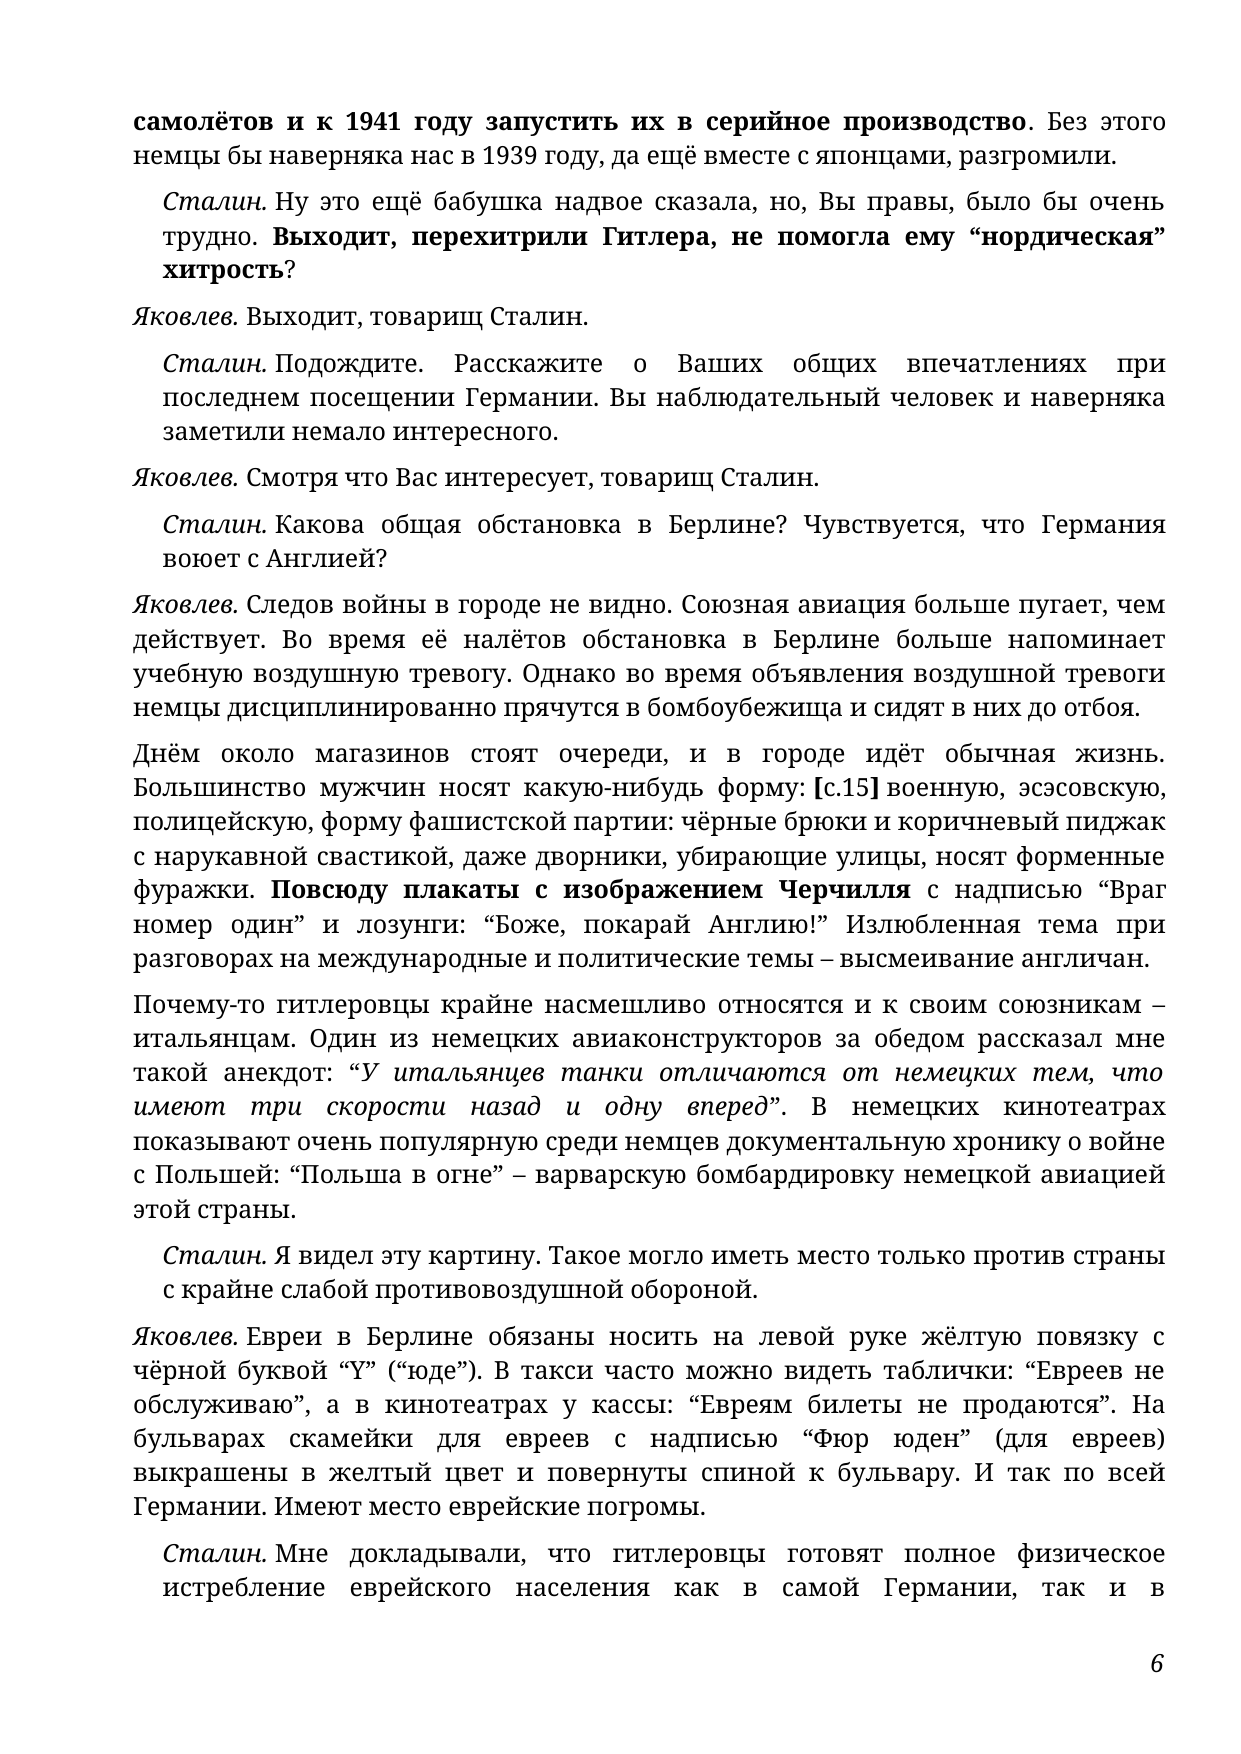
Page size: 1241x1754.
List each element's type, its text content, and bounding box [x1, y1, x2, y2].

text Сталин. Мне докладывали, что гитлеровцы готовят полное физическое истребление еврейского населения как в самой Германии, так и в [162, 1535, 1167, 1603]
text Яковлев. Выходит, товарищ Сталин. [133, 299, 1167, 333]
text Яковлев. Смотря что Вас интересует, товарищ Сталин. [133, 460, 1167, 494]
text Сталин. Какова общая обстановка в Берлине? Чувствуется, что Германия воюет с Англией? [162, 507, 1167, 575]
text Сталин. Я видел эту картину. Такое могло иметь место только против страны с крайне слабой противовоздушной обороной. [162, 1238, 1167, 1306]
text самолётов и к 1941 году запустить их в серийное производство. Без этого немцы бы наверняка нас в 1939 году, да ещё вместе с японцами, разгромили. [133, 103, 1167, 172]
text Яковлев. Евреи в Берлине обязаны носить на левой руке жёлтую повязку с чёрной буквой “Y” (“юде”). В такси часто можно видеть таблички: “Евреев не обслуживаю”, а в кинотеатрах у кассы: “Евреям билеты не продаются”. На бульварах скамейки для евреев с надписью “Фюр юден” (для евреев) выкрашены в желтый цвет и повернуты спиной к бульвару. И так по всей Германии. Имеют место еврейские погромы. [133, 1318, 1167, 1523]
text Сталин. Подождите. Расскажите о Ваших общих впечатлениях при последнем посещении Германии. Вы наблюдательный человек и наверняка заметили немало интересного. [162, 345, 1167, 447]
text Яковлев. Следов войны в городе не видно. Союзная авиация больше пугает, чем действует. Во время её налётов обстановка в Берлине больше напоминает учебную воздушную тревогу. Однако во время объявления воздушной тревоги немцы дисциплинированно прячутся в бомбоубежища и сидят в них до отбоя. [133, 587, 1167, 723]
text Днём около магазинов стоят очереди, и в городе идёт обычная жизнь. Большинство мужчин носят какую-нибудь форму: [c.15] военную, эсэсовскую, полицейскую, форму фашистской партии: чёрные брюки и коричневый пиджак с нарукавной свастикой, даже дворники, убирающие улицы, носят форменные фуражки. Повсюду плакаты с изображением Черчилля с надписью “Враг номер один” и лозунги: “Боже, покарай Англию!” Излюбленная тема при разговорах на международные и политические темы – высмеивание англичан. [133, 736, 1167, 974]
text Почему-то гитлеровцы крайне насмешливо относятся и к своим союзникам – итальянцам. Один из немецких авиаконструкторов за обедом рассказал мне такой анекдот: “У итальянцев танки отличаются от немецких тем, что имеют три скорости назад и одну вперед”. В немецких кинотеатрах показывают очень популярную среди немцев документальную хронику о войне с Польшей: “Польша в огне” – варварскую бомбардировку немецкой авиацией этой страны. [133, 987, 1167, 1225]
text Сталин. Ну это ещё бабушка надвое сказала, но, Вы правы, было бы очень трудно. Выходит, перехитрили Гитлера, не помогла ему “нордическая” хитрость? [162, 184, 1167, 286]
